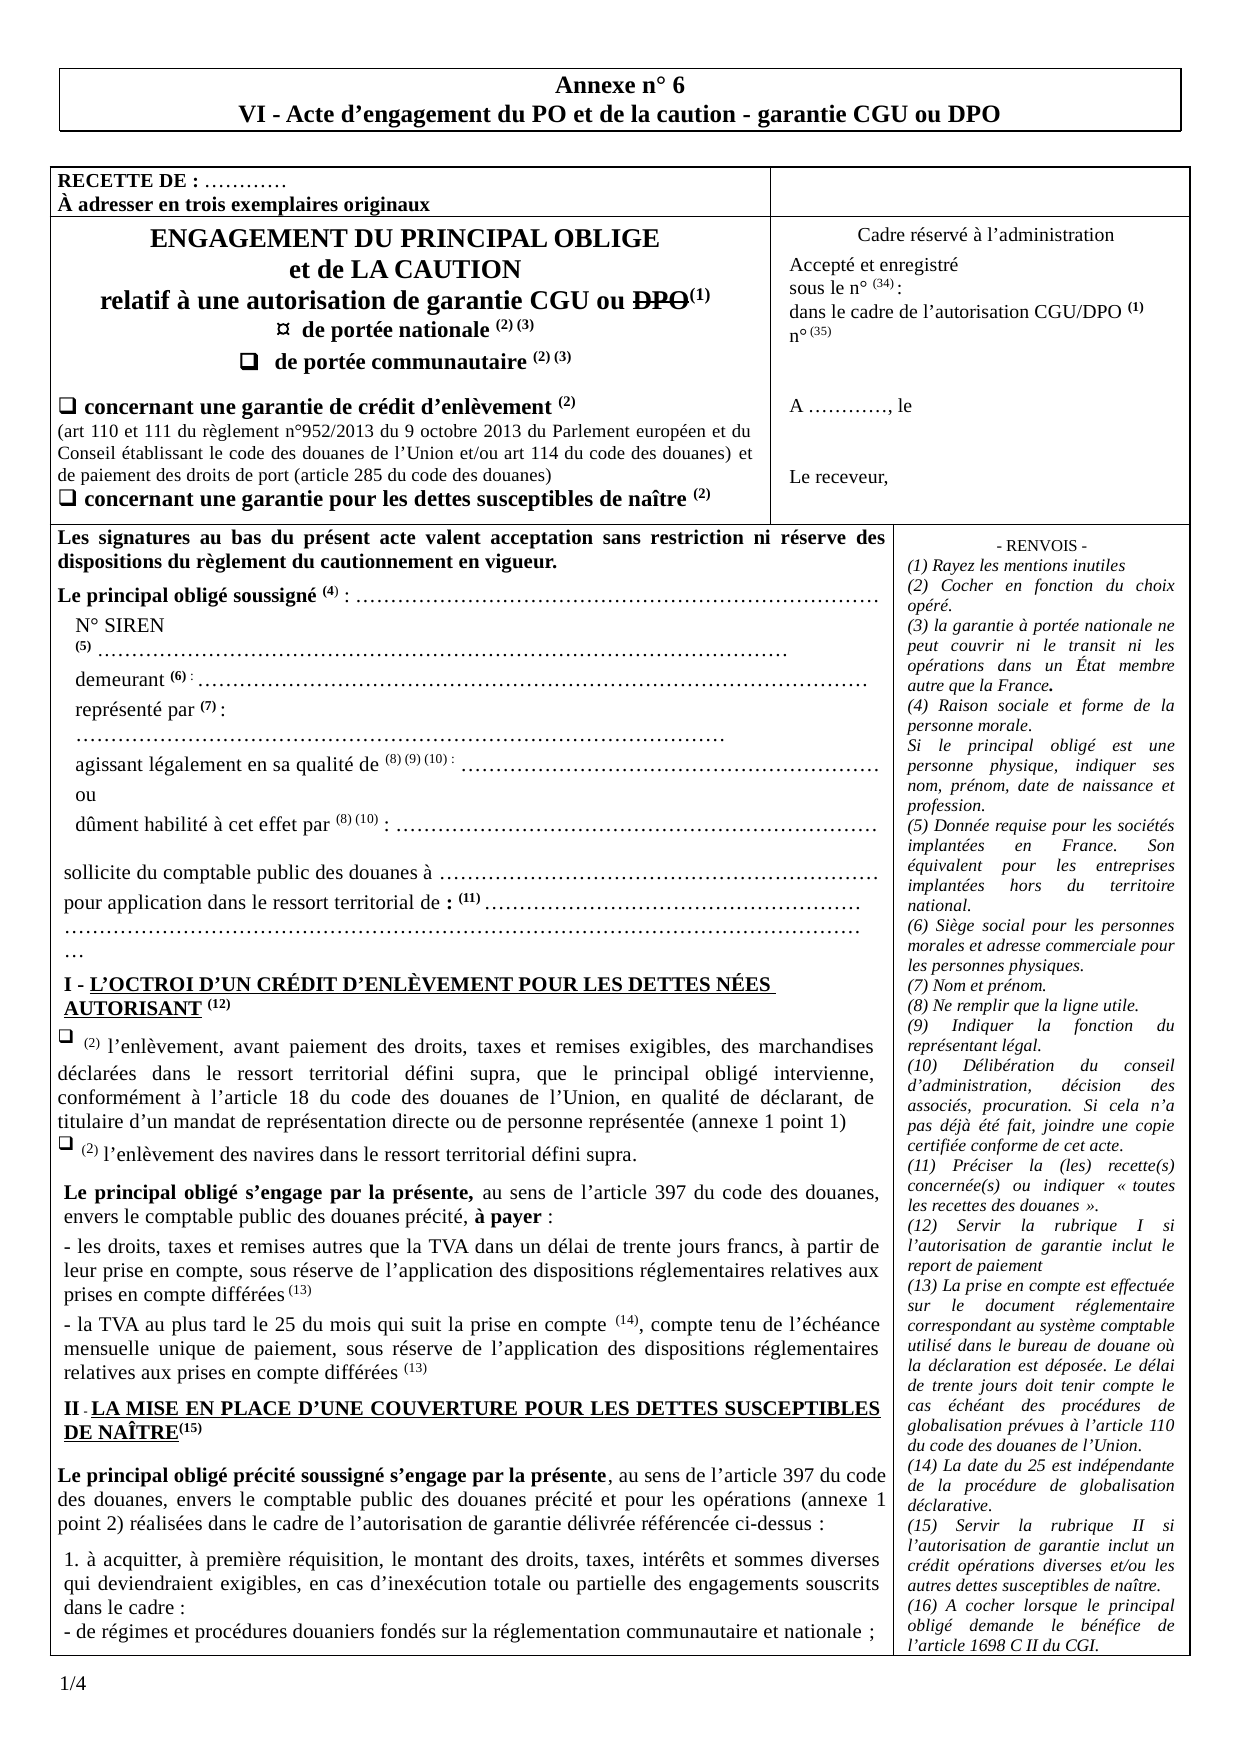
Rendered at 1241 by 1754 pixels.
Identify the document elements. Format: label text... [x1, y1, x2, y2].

table_header RECETTE DE : ………… À adresser en trois exemplaires originaux [51, 168, 770, 216]
subtitle Annexe n° 6 VI - Acte d’engagement du PO et de la caution - garantie CGU ou DPO [60, 69, 1180, 130]
table_cell Les signatures au bas du présent acte valent acceptation sans restriction ni réserve des dispositions du règlement du cautionnement en vigueur. Le principal obligé soussigné (4) : ………………………………………………………………… N° SIREN (5) ……………………………………………………………………………………… demeurant (6) : …………………………………………………………………………………… représenté par (7) : ………………………………………………………………………………… agissant légalement en sa qualité de (8) (9) (10) : …………………………………………………… ou dûment habilité à cet effet par (8) (10) : …………………………………………………………… sollicite du comptable public des douanes à ……………………………………………………… pour application dans le ressort territorial de : (11) ……………………………………………………………………………………………………………………………………………………… I - L’OCTROI D’UN CRÉDIT D’ENLÈVEMENT POUR LES DETTES NÉES AUTORISANT (12) (2) l’enlèvement, avant paiement des droits, taxes et remises exigibles, des marchandises déclarées dans le ressort territorial défini supra, que le principal obligé intervienne, conformément à l’article 18 du code des douanes de l’Union, en qualité de déclarant, de titulaire d’un mandat de représentation directe ou de personne représentée (annexe 1 point 1) (2) l’enlèvement des navires dans le ressort territorial défini supra. Le principal obligé s’engage par la présente, au sens de l’article 397 du code des douanes, envers le comptable public des douanes précité, à payer : - les droits, taxes et remises autres que la TVA dans un délai de trente jours francs, à partir de leur prise en compte, sous réserve de l’application des dispositions réglementaires relatives aux prises en compte différées (13) - la TVA au plus tard le 25 du mois qui suit la prise en compte (14), compte tenu de l’échéance mensuelle unique de paiement, sous réserve de l’application des dispositions réglementaires relatives aux prises en compte différées (13) II - LA MISE EN PLACE D’UNE COUVERTURE POUR LES DETTES SUSCEPTIBLES DE NAÎTRE(15) Le principal obligé précité soussigné s’engage par la présente, au sens de l’article 397 du code des douanes, envers le comptable public des douanes précité et pour les opérations (annexe 1 point 2) réalisées dans le cadre de l’autorisation de garantie délivrée référencée ci-dessus : 1. à acquitter, à première réquisition, le montant des droits, taxes, intérêts et sommes diverses qui deviendraient exigibles, en cas d’inexécution totale ou partielle des engagements souscrits dans le cadre : - de régimes et procédures douaniers fondés sur la réglementation communautaire et nationale ; [51, 525, 893, 1655]
table_header [771, 168, 1189, 216]
table_cell ENGAGEMENT DU PRINCIPAL OBLIGE et de LA CAUTION relatif à une autorisation de garantie CGU ou DPO(1) xde portée nationale (2) (3)  de portée communautaire (2) (3)  concernant une garantie de crédit d’enlèvement (2) (art 110 et 111 du règlement n°952/2013 du 9 octobre 2013 du Parlement européen et du Conseil établissant le code des douanes de l’Union et/ou art 114 du code des douanes) et de paiement des droits de port (article 285 du code des douanes)  concernant une garantie pour les dettes susceptibles de naître (2) [51, 217, 770, 524]
table_cell Cadre réservé à l’administration Accepté et enregistré sous le n° (34) : dans le cadre de l’autorisation CGU/DPO (1) n° (35) A …………, le Le receveur, [771, 217, 1189, 524]
table_cell - RENVOIS - (1) Rayez les mentions inutiles (2) Cocher en fonction du choix opéré. (3) la garantie à portée nationale ne peut couvrir ni le transit ni les opérations dans un État membre autre que la France. (4) Raison sociale et forme de la personne morale. Si le principal obligé est une personne physique, indiquer ses nom, prénom, date de naissance et profession. (5) Donnée requise pour les sociétés implantées en France. Son équivalent pour les entreprises implantées hors du territoire national. (6) Siège social pour les personnes morales et adresse commerciale pour les personnes physiques. (7) Nom et prénom. (8) Ne remplir que la ligne utile. (9) Indiquer la fonction du représentant légal. (10) Délibération du conseil d’administration, décision des associés, procuration. Si cela n’a pas déjà été fait, joindre une copie certifiée conforme de cet acte. (11) Préciser la (les) recette(s) concernée(s) ou indiquer « toutes les recettes des douanes ». (12) Servir la rubrique I si l’autorisation de garantie inclut le report de paiement (13) La prise en compte est effectuée sur le document réglementaire correspondant au système comptable utilisé dans le bureau de douane où la déclaration est déposée. Le délai de trente jours doit tenir compte le cas échéant des procédures de globalisation prévues à l’article 110 du code des douanes de l’Union. (14) La date du 25 est indépendante de la procédure de globalisation déclarative. (15) Servir la rubrique II si l’autorisation de garantie inclut un crédit opérations diverses et/ou les autres dettes susceptibles de naître. (16) A cocher lorsque le principal obligé demande le bénéfice de l’article 1698 C II du CGI. [894, 525, 1189, 1655]
